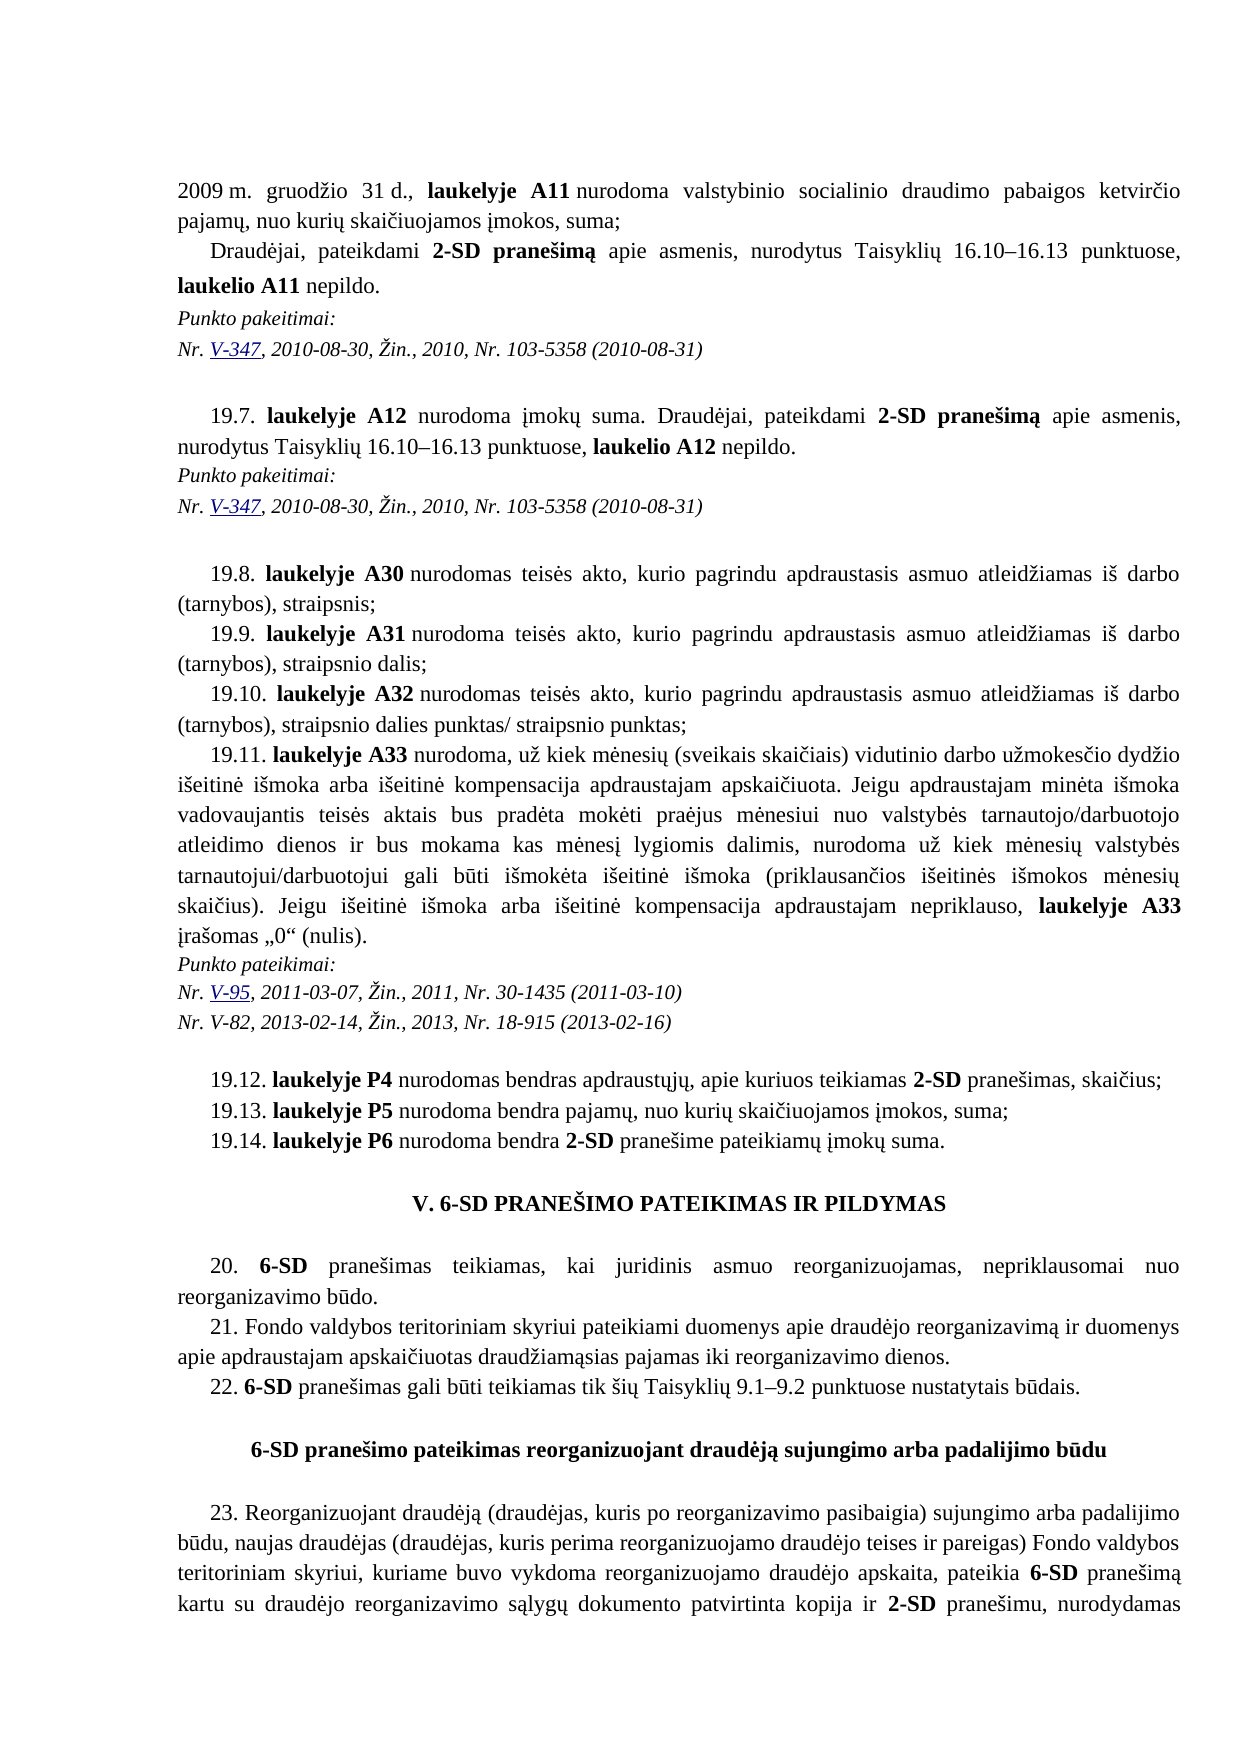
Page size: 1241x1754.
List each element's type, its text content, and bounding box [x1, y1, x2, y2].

text 6-SD pranešimo pateikimas reorganizuojant draudėją sujungimo arba padalijimo būdu [177, 1436, 1181, 1462]
text 19.10. laukelyje A32 nurodomas teisės akto, kurio pagrindu apdraustasis asmuo atleidžiamas iš darbo (tarnybos), straipsnio dalies punktas/ straipsnio punktas; [177, 681, 1181, 737]
text 19.9. laukelyje A31 nurodoma teisės akto, kurio pagrindu apdraustasis asmuo atleidžiamas iš darbo (tarnybos), straipsnio dalis; [177, 620, 1181, 677]
text 20. 6-SD pranešimas teikiamas, kai juridinis asmuo reorganizuojamas, nepriklausomai nuo reorganizavimo būdo. [177, 1252, 1181, 1309]
text 22. 6-SD pranešimas gali būti teikiamas tik šių Taisyklių 9.1–9.2 punktuose nustatytais būdais. [177, 1373, 1181, 1400]
text V. 6-SD PRANEŠIMO PATEIKIMAS IR PILDYMAS [177, 1190, 1181, 1216]
text Nr. V-347, 2010-08-30, Žin., 2010, Nr. 103-5358 (2010-08-31) [177, 337, 1181, 361]
text 19.12. laukelyje P4 nurodomas bendras apdraustųjų, apie kuriuos teikiamas 2-SD pranešimas, skaičius; [177, 1066, 1181, 1093]
text Nr. V-95, 2011-03-07, Žin., 2011, Nr. 30-1435 (2011-03-10) [177, 980, 1181, 1004]
text 21. Fondo valdybos teritoriniam skyriui pateikiami duomenys apie draudėjo reorganizavimą ir duomenys apie apdraustajam apskaičiuotas draudžiamąsias pajamas iki reorganizavimo dienos. [177, 1313, 1181, 1369]
text Punkto pakeitimai: [177, 463, 1181, 487]
text Nr. V-347, 2010-08-30, Žin., 2010, Nr. 103-5358 (2010-08-31) [177, 494, 1181, 518]
text Punkto pakeitimai: [177, 306, 1181, 330]
text 2009 m. gruodžio 31 d., laukelyje A11 nurodoma valstybinio socialinio draudimo pabaigos ketvirčio pajamų, nuo kurių skaičiuojamos įmokos, suma; [177, 177, 1181, 234]
text Nr. V-82, 2013-02-14, Žin., 2013, Nr. 18-915 (2013-02-16) [177, 1010, 1181, 1034]
text Draudėjai, pateikdami 2-SD pranešimą apie asmenis, nurodytus Taisyklių 16.10–16.13 punktuose, laukelio A11 nepildo. [177, 238, 1181, 298]
text 19.7. laukelyje A12 nurodoma įmokų suma. Draudėjai, pateikdami 2-SD pranešimą apie asmenis, nurodytus Taisyklių 16.10–16.13 punktuose, laukelio A12 nepildo. [177, 403, 1181, 459]
text 19.8. laukelyje A30 nurodomas teisės akto, kurio pagrindu apdraustasis asmuo atleidžiamas iš darbo (tarnybos), straipsnis; [177, 560, 1181, 616]
text 19.13. laukelyje P5 nurodoma bendra pajamų, nuo kurių skaičiuojamos įmokos, suma; [177, 1097, 1181, 1123]
text 19.14. laukelyje P6 nurodoma bendra 2-SD pranešime pateikiamų įmokų suma. [177, 1127, 1181, 1153]
text 19.11. laukelyje A33 nurodoma, už kiek mėnesių (sveikais skaičiais) vidutinio darbo užmokesčio dydžio išeitinė išmoka arba išeitinė kompensacija apdraustajam apskaičiuota. Jeigu apdraustajam minėta išmoka vadovaujantis teisės aktais bus pradėta mokėti praėjus mėnesiui nuo valstybės tarnautojo/darbuotojo atleidimo dienos ir bus mokama kas mėnesį lygiomis dalimis, nurodoma už kiek mėnesių valstybės tarnautojui/darbuotojui gali būti išmokėta išeitinė išmoka (priklausančios išeitinės išmokos mėnesių skaičius). Jeigu išeitinė išmoka arba išeitinė kompensacija apdraustajam nepriklauso, laukelyje A33 įrašomas „0“ (nulis). [177, 741, 1181, 948]
text 23. Reorganizuojant draudėją (draudėjas, kuris po reorganizavimo pasibaigia) sujungimo arba padalijimo būdu, naujas draudėjas (draudėjas, kuris perima reorganizuojamo draudėjo teises ir pareigas) Fondo valdybos teritoriniam skyriui, kuriame buvo vykdoma reorganizuojamo draudėjo apskaita, pateikia 6-SD pranešimą kartu su draudėjo reorganizavimo sąlygų dokumento patvirtinta kopija ir 2-SD pranešimu, nurodydamas [177, 1499, 1181, 1616]
text Punkto pateikimai: [177, 952, 1181, 976]
